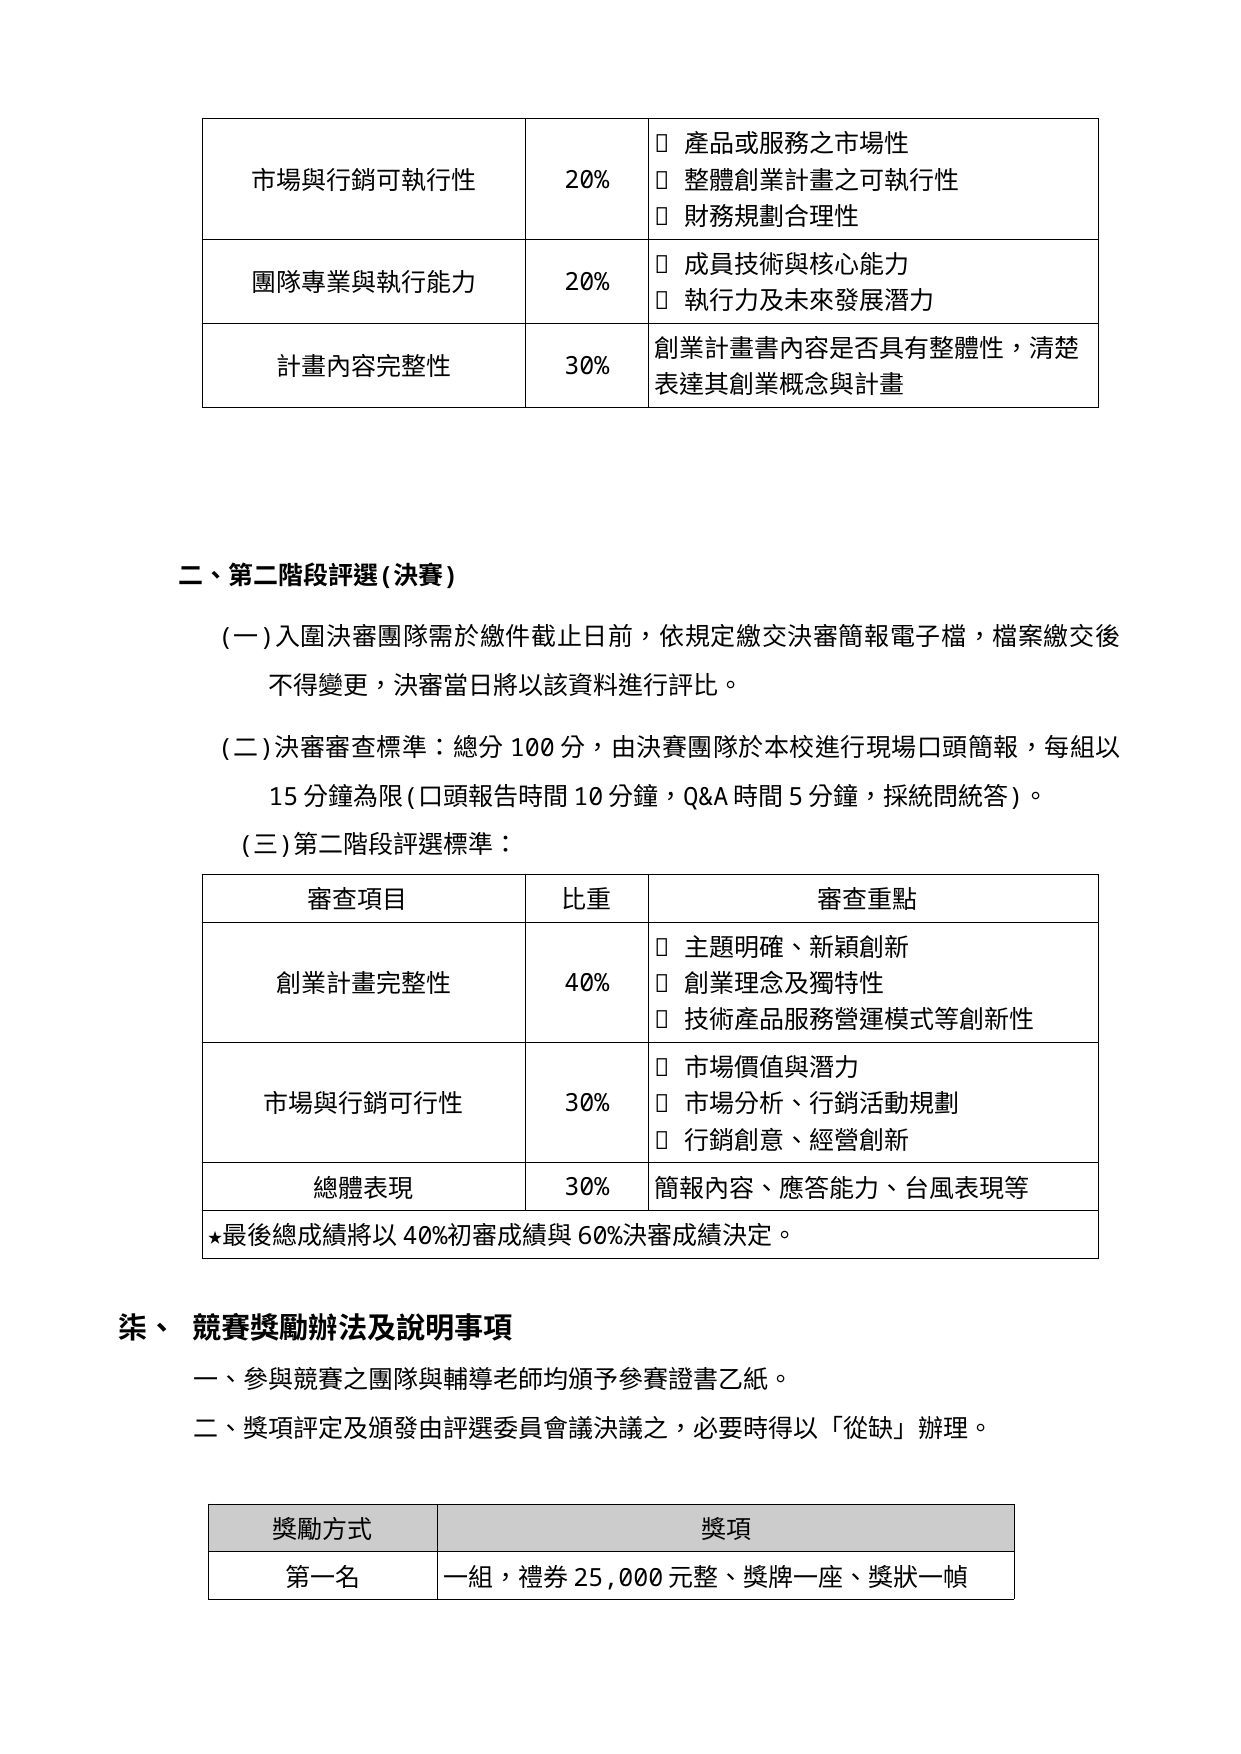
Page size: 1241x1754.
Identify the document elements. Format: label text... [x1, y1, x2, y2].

table_header 獎項 [438, 1505, 1014, 1551]
table_cell 一組，禮券25,000元整、獎牌一座、獎狀一幀 [438, 1552, 1014, 1599]
table_cell 40% [526, 923, 648, 1042]
text 一、參與競賽之團隊與輔導老師均頒予參賽證書乙紙。 [118, 1359, 1122, 1396]
text (三)第二階段評選標準： [118, 825, 1122, 861]
table_cell ★最後總成績將以40%初審成績與60%決審成績決定。 [203, 1211, 1098, 1258]
table_header 比重 [526, 875, 648, 922]
table_header 審查項目 [203, 875, 525, 922]
table_cell  成員技術與核心能力  執行力及未來發展潛力 [649, 240, 1098, 322]
table_cell 團隊專業與執行能力 [203, 240, 525, 322]
table_cell 20% [526, 119, 648, 238]
text (一)入圍決審團隊需於繳件截止日前，依規定繳交決審簡報電子檔，檔案繳交後不得變更，決審當日將以該資料進行評比。 [218, 604, 1122, 702]
table_header 獎勵方式 [209, 1505, 437, 1551]
table_cell 市場與行銷可行性 [203, 1043, 525, 1162]
table_cell 計畫內容完整性 [203, 324, 525, 407]
table_cell 簡報內容、應答能力、台風表現等 [649, 1163, 1098, 1210]
table_cell  主題明確、新穎創新  創業理念及獨特性  技術產品服務營運模式等創新性 [649, 923, 1098, 1042]
table_cell 20% [526, 240, 648, 322]
table_cell 第一名 [209, 1552, 437, 1599]
table_cell 市場與行銷可執行性 [203, 119, 525, 238]
table_cell 總體表現 [203, 1163, 525, 1210]
table_cell 創業計畫完整性 [203, 923, 525, 1042]
text 柒、 競賽獎勵辦法及說明事項 [118, 1304, 1122, 1347]
table_cell  產品或服務之市場性  整體創業計畫之可執行性  財務規劃合理性 [649, 119, 1098, 238]
table_header 審查重點 [649, 875, 1098, 922]
text 二、第二階段評選(決賽) [118, 555, 1122, 592]
table_cell 30% [526, 324, 648, 407]
text (二)決審審查標準：總分100分，由決賽團隊於本校進行現場口頭簡報，每組以15分鐘為限(口頭報告時間10分鐘，Q&A時間5分鐘，採統問統答)。 [218, 714, 1122, 812]
table_cell 創業計畫書內容是否具有整體性，清楚表達其創業概念與計畫 [649, 324, 1098, 407]
table_cell 30% [526, 1163, 648, 1210]
text 二、獎項評定及頒發由評選委員會議決議之，必要時得以「從缺」辦理。 [118, 1408, 1122, 1444]
table_cell 30% [526, 1043, 648, 1162]
table_cell  市場價值與潛力  市場分析、行銷活動規劃  行銷創意、經營創新 [649, 1043, 1098, 1162]
